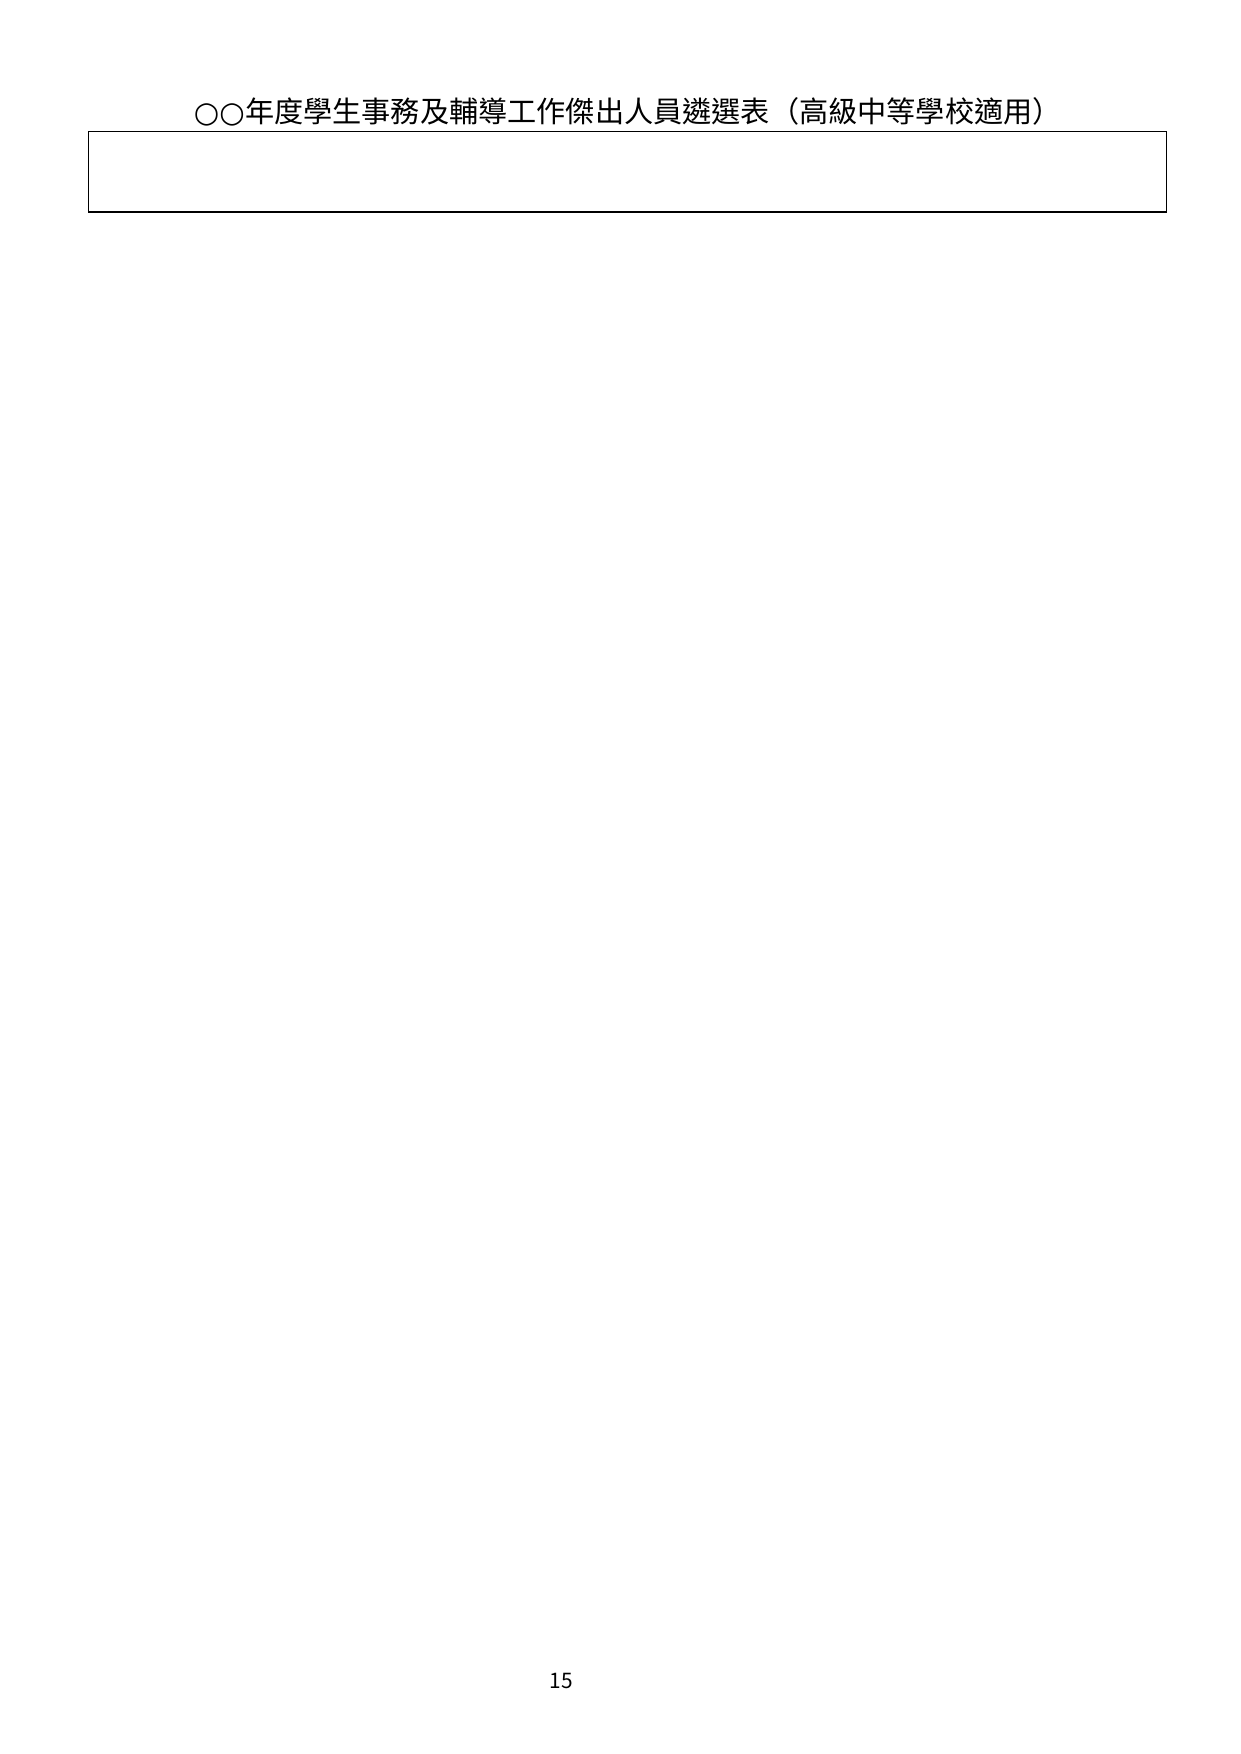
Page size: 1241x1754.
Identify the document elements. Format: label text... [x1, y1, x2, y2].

table_header ○○年度學生事務及輔導工作傑出人員遴選表（高級中等學校適用） [89, 89, 1166, 131]
table_cell [89, 132, 1166, 211]
